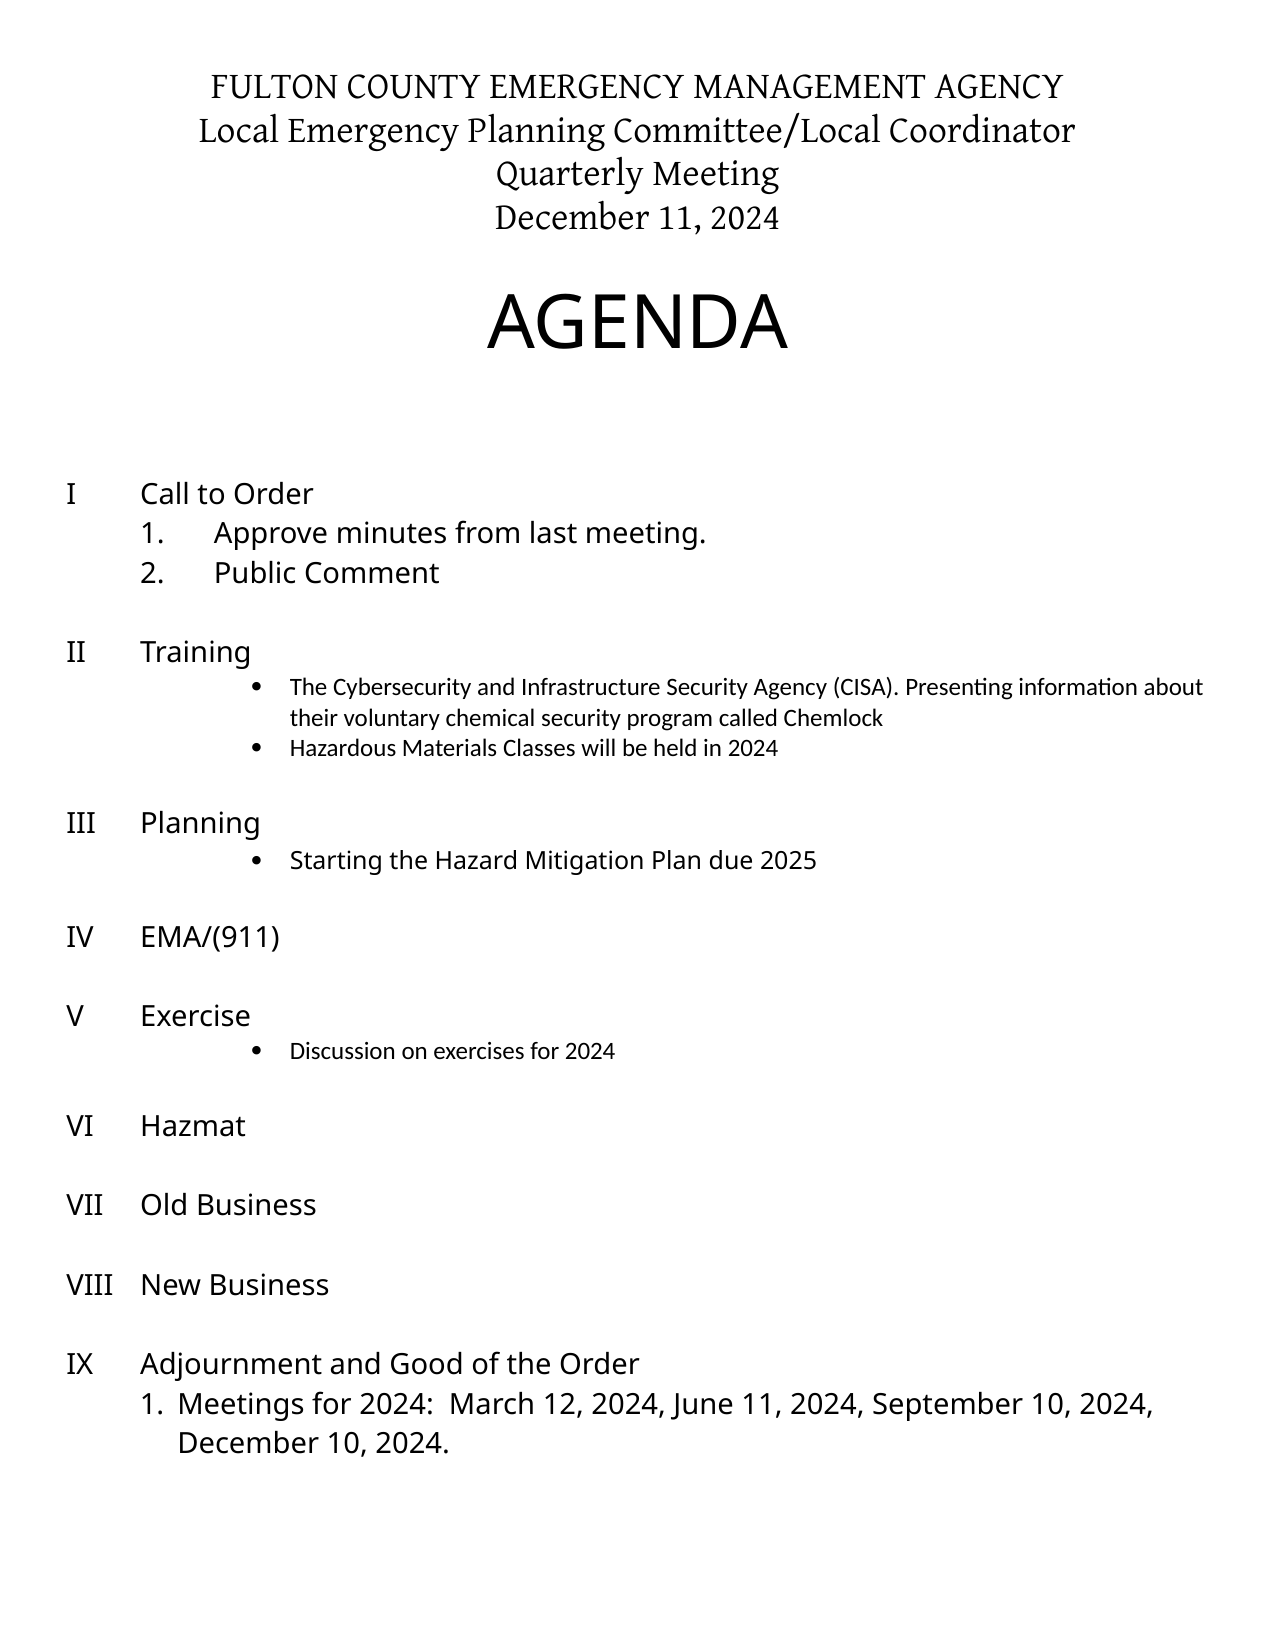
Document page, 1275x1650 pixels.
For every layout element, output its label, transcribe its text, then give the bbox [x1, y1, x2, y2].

text VIII New Business [66, 1264, 1209, 1304]
text VII Old Business [66, 1185, 1209, 1224]
text 2. Public Comment [66, 552, 1209, 592]
text 1. Approve minutes from last meeting. [66, 513, 1209, 552]
list Meetings for 2024: March 12, 2024, June 11, 2024, September 10, 2024, December 10, 2024. [139, 1383, 1209, 1462]
text IX Adjournment and Good of the Order [66, 1343, 1209, 1383]
list The Cybersecurity and Infrastructure Security Agency (CISA). Presenting information about their voluntary chemical security program called Chemlock [252, 671, 1209, 732]
list Discussion on exercises for 2024 [252, 1035, 1209, 1066]
text V Exercise [66, 995, 1209, 1035]
text AGENDA [66, 268, 1209, 371]
text Local Emergency Planning Committee/Local Coordinator [66, 109, 1209, 153]
list Hazardous Materials Classes will be held in 2024 [252, 732, 1209, 763]
text IV EMA/(911) [66, 916, 1209, 956]
list Starting the Hazard Mitigation Plan due 2025 [252, 842, 1209, 876]
text III Planning [66, 803, 1209, 842]
text II Training [66, 632, 1209, 671]
text Quarterly Meeting [66, 153, 1209, 196]
text VI Hazmat [66, 1105, 1209, 1145]
text I Call to Order [66, 473, 1209, 513]
text December 11, 2024 [66, 196, 1209, 240]
text FULTON COUNTY EMERGENCY MANAGEMENT AGENCY [66, 66, 1209, 109]
